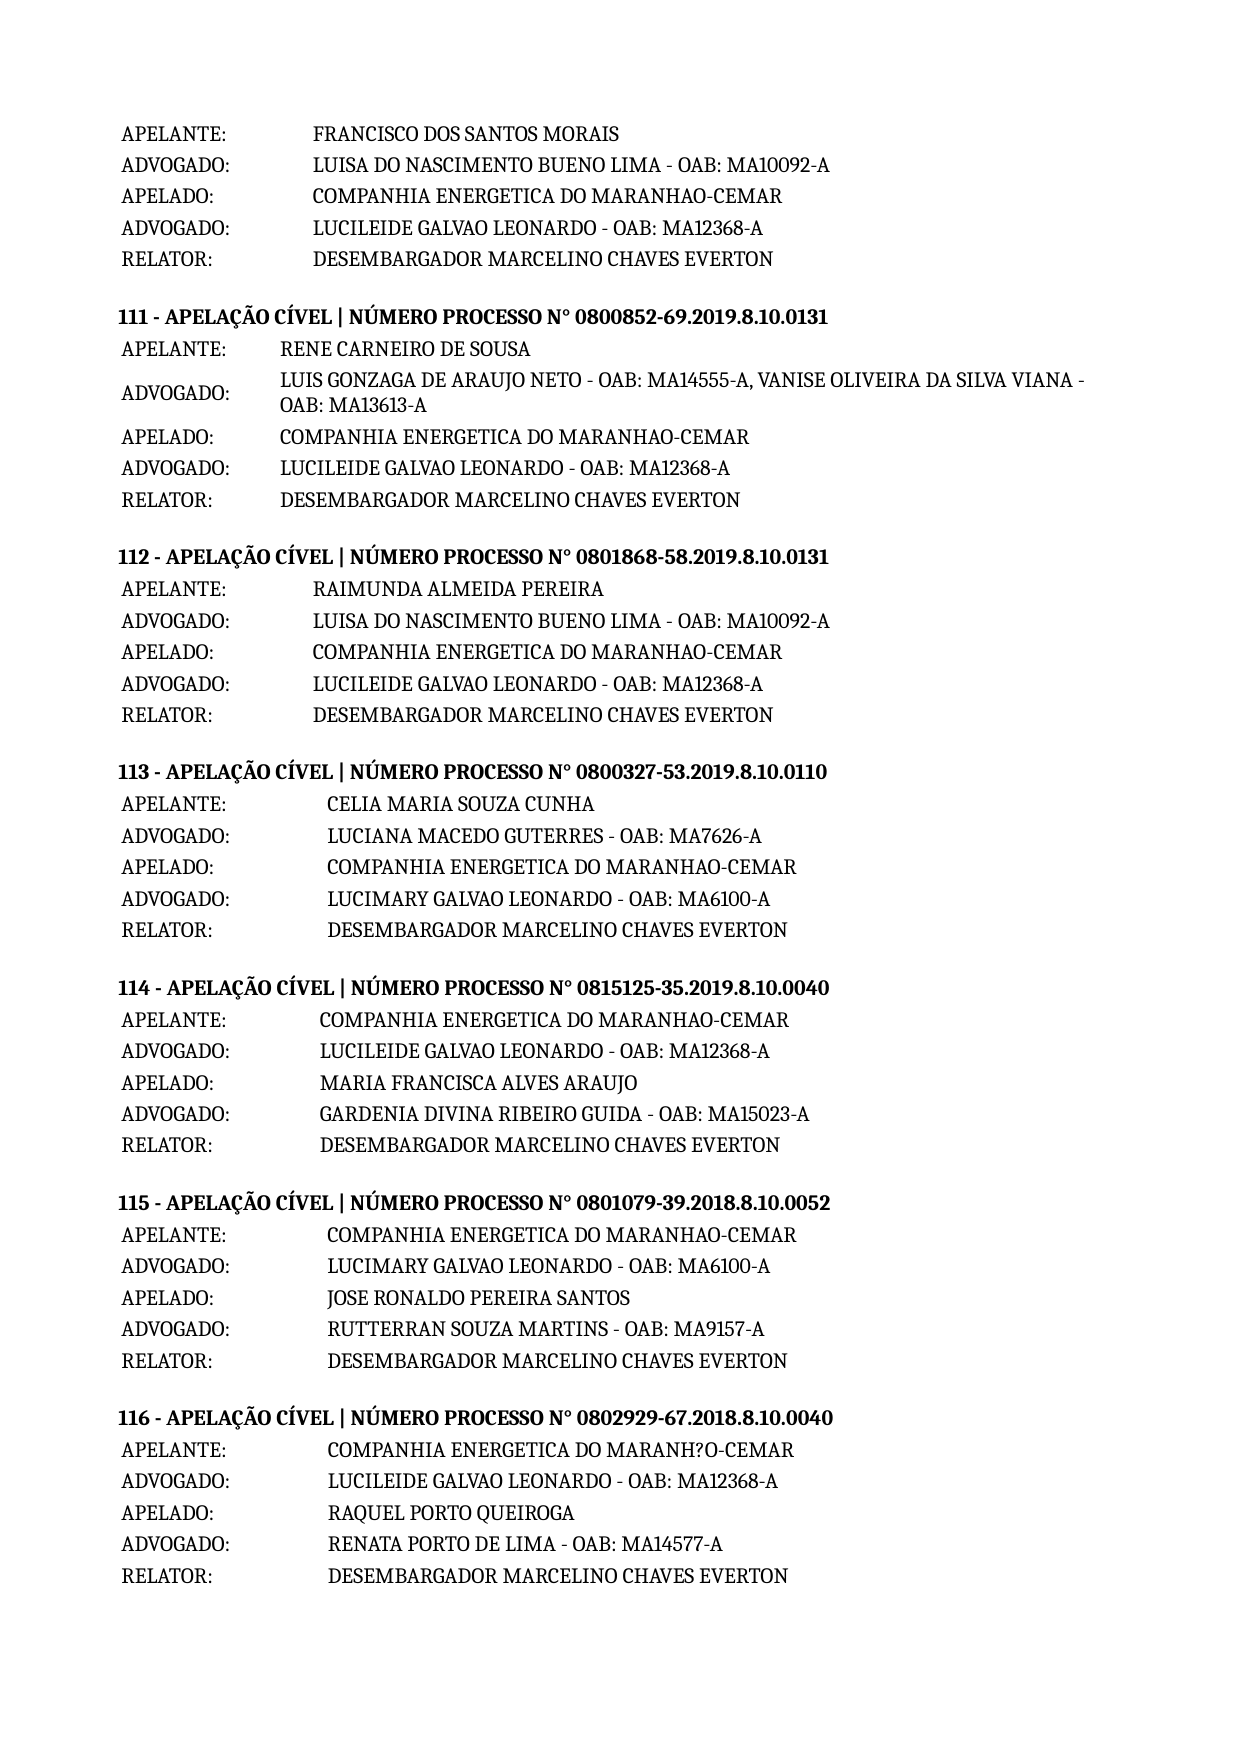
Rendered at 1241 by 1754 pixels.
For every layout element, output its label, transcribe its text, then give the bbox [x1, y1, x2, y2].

table_cell RELATOR: [118, 244, 309, 275]
table_header APELANTE: [118, 333, 277, 365]
table_cell DESEMBARGADOR MARCELINO CHAVES EVERTON [325, 1560, 1112, 1592]
table_cell DESEMBARGADOR MARCELINO CHAVES EVERTON [310, 244, 1112, 275]
table_cell DESEMBARGADOR MARCELINO CHAVES EVERTON [316, 1130, 1112, 1161]
table_cell JOSE RONALDO PEREIRA SANTOS [324, 1282, 1112, 1314]
table_cell APELADO: [118, 1282, 324, 1314]
table_cell ADVOGADO: [118, 150, 309, 181]
table_cell LUCILEIDE GALVAO LEONARDO - OAB: MA12368-A [310, 668, 1112, 699]
text 111 - APELAÇÃO CÍVEL | NÚMERO PROCESSO N° 0800852-69.2019.8.10.0131 [118, 304, 1122, 329]
table_cell ADVOGADO: [118, 1466, 324, 1497]
table_cell APELADO: [118, 852, 324, 883]
table_header RENE CARNEIRO DE SOUSA [277, 333, 1112, 365]
table_cell DESEMBARGADOR MARCELINO CHAVES EVERTON [324, 1345, 1112, 1377]
table_cell ADVOGADO: [118, 365, 277, 421]
table_cell ADVOGADO: [118, 605, 309, 637]
table_header APELANTE: [118, 574, 309, 605]
table_cell DESEMBARGADOR MARCELINO CHAVES EVERTON [310, 700, 1112, 731]
table_cell ADVOGADO: [118, 453, 277, 484]
text 114 - APELAÇÃO CÍVEL | NÚMERO PROCESSO N° 0815125-35.2019.8.10.0040 [118, 975, 1122, 1000]
table_cell RUTTERRAN SOUZA MARTINS - OAB: MA9157-A [324, 1314, 1112, 1345]
table_header APELANTE: [118, 1219, 324, 1251]
table_cell APELADO: [118, 421, 277, 453]
table_cell ADVOGADO: [118, 883, 324, 915]
table_cell COMPANHIA ENERGETICA DO MARANHAO-CEMAR [310, 181, 1112, 212]
table_cell ADVOGADO: [118, 1251, 324, 1282]
table_cell ADVOGADO: [118, 1314, 324, 1345]
table_cell RENATA PORTO DE LIMA - OAB: MA14577-A [325, 1529, 1112, 1560]
table_cell LUIS GONZAGA DE ARAUJO NETO - OAB: MA14555-A, VANISE OLIVEIRA DA SILVA VIANA - OAB: MA13613-A [277, 365, 1112, 421]
table_cell COMPANHIA ENERGETICA DO MARANHAO-CEMAR [277, 421, 1112, 453]
text 116 - APELAÇÃO CÍVEL | NÚMERO PROCESSO N° 0802929-67.2018.8.10.0040 [118, 1406, 1122, 1431]
table_cell LUCILEIDE GALVAO LEONARDO - OAB: MA12368-A [316, 1036, 1112, 1067]
table_cell RELATOR: [118, 915, 324, 946]
table_header CELIA MARIA SOUZA CUNHA [324, 789, 1112, 820]
table_cell ADVOGADO: [118, 1036, 316, 1067]
text 113 - APELAÇÃO CÍVEL | NÚMERO PROCESSO N° 0800327-53.2019.8.10.0110 [118, 760, 1122, 785]
table_cell LUCIMARY GALVAO LEONARDO - OAB: MA6100-A [324, 1251, 1112, 1282]
table_cell RAQUEL PORTO QUEIROGA [325, 1498, 1112, 1529]
table_cell LUCIMARY GALVAO LEONARDO - OAB: MA6100-A [324, 883, 1112, 915]
table_cell LUISA DO NASCIMENTO BUENO LIMA - OAB: MA10092-A [310, 605, 1112, 637]
table_cell APELADO: [118, 1498, 324, 1529]
text 115 - APELAÇÃO CÍVEL | NÚMERO PROCESSO N° 0801079-39.2018.8.10.0052 [118, 1190, 1122, 1216]
table_cell COMPANHIA ENERGETICA DO MARANHAO-CEMAR [324, 852, 1112, 883]
table_cell APELADO: [118, 637, 309, 668]
table_cell LUISA DO NASCIMENTO BUENO LIMA - OAB: MA10092-A [310, 150, 1112, 181]
table_cell APELADO: [118, 181, 309, 212]
table_cell LUCILEIDE GALVAO LEONARDO - OAB: MA12368-A [310, 213, 1112, 244]
table_cell COMPANHIA ENERGETICA DO MARANHAO-CEMAR [310, 637, 1112, 668]
table_cell LUCILEIDE GALVAO LEONARDO - OAB: MA12368-A [325, 1466, 1112, 1497]
table_cell MARIA FRANCISCA ALVES ARAUJO [316, 1067, 1112, 1098]
text 112 - APELAÇÃO CÍVEL | NÚMERO PROCESSO N° 0801868-58.2019.8.10.0131 [118, 545, 1122, 570]
table_header APELANTE: [118, 1435, 324, 1466]
table_cell APELADO: [118, 1067, 316, 1098]
table_cell DESEMBARGADOR MARCELINO CHAVES EVERTON [324, 915, 1112, 946]
table_cell ADVOGADO: [118, 1529, 324, 1560]
table_header APELANTE: [118, 118, 309, 149]
table_header COMPANHIA ENERGETICA DO MARANHAO-CEMAR [316, 1004, 1112, 1036]
table_header APELANTE: [118, 1004, 316, 1036]
table_cell RELATOR: [118, 1130, 316, 1161]
table_cell ADVOGADO: [118, 668, 309, 699]
table_cell DESEMBARGADOR MARCELINO CHAVES EVERTON [277, 484, 1112, 516]
table_header COMPANHIA ENERGETICA DO MARANH?O-CEMAR [325, 1435, 1112, 1466]
table_header APELANTE: [118, 789, 324, 820]
table_cell RELATOR: [118, 484, 277, 516]
table_header COMPANHIA ENERGETICA DO MARANHAO-CEMAR [324, 1219, 1112, 1251]
table_cell LUCIANA MACEDO GUTERRES - OAB: MA7626-A [324, 820, 1112, 852]
table_cell ADVOGADO: [118, 213, 309, 244]
table_header FRANCISCO DOS SANTOS MORAIS [310, 118, 1112, 149]
table_cell ADVOGADO: [118, 1099, 316, 1130]
table_cell LUCILEIDE GALVAO LEONARDO - OAB: MA12368-A [277, 453, 1112, 484]
table_cell RELATOR: [118, 1560, 324, 1592]
table_cell ADVOGADO: [118, 820, 324, 852]
table_cell RELATOR: [118, 1345, 324, 1377]
table_cell GARDENIA DIVINA RIBEIRO GUIDA - OAB: MA15023-A [316, 1099, 1112, 1130]
table_header RAIMUNDA ALMEIDA PEREIRA [310, 574, 1112, 605]
table_cell RELATOR: [118, 700, 309, 731]
